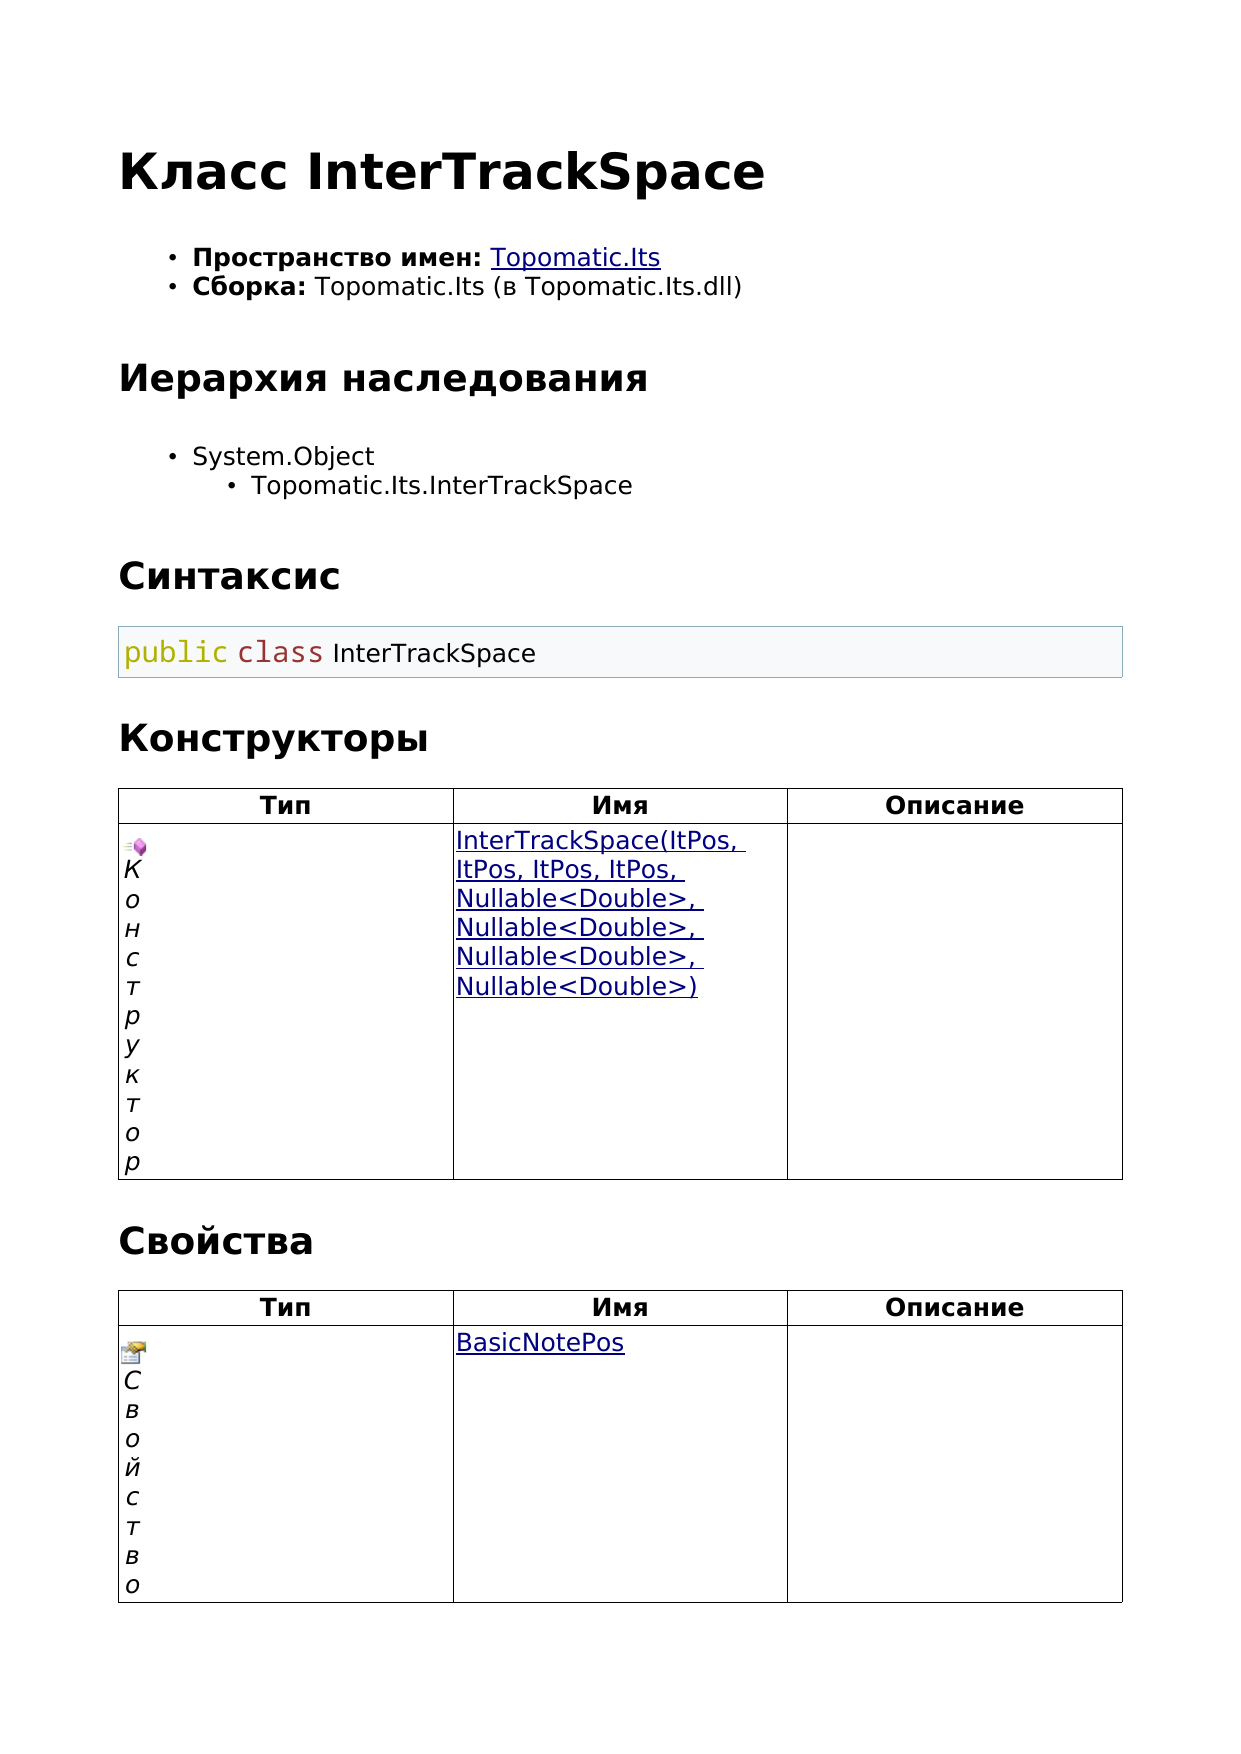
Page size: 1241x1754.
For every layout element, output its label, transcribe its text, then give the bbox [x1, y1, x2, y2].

table_header Тип [119, 1291, 453, 1325]
picture [121, 1340, 147, 1366]
subtitle Конструкторы [118, 717, 1122, 761]
subtitle Свойства [118, 1219, 1122, 1263]
list Пространство имен: Topomatic.Its [177, 243, 1122, 272]
table_header Описание [788, 789, 1122, 823]
picture [121, 838, 147, 856]
table_header Имя [454, 789, 787, 823]
subtitle Класс InterTrackSpace [118, 143, 1122, 201]
table_header Имя [454, 1291, 787, 1325]
list Сборка: Topomatic.Its (в Topomatic.Its.dll) [177, 272, 1122, 302]
table_cell [788, 824, 1122, 1179]
list System.Object [177, 442, 1122, 471]
table_header Описание [788, 1291, 1122, 1325]
table_header Тип [119, 789, 453, 823]
list Topomatic.Its.InterTrackSpace [236, 471, 1122, 500]
subtitle Иерархия наследования [118, 356, 1122, 400]
table_cell [119, 824, 453, 1179]
table_cell [788, 1326, 1122, 1602]
table_cell InterTrackSpace(ItPos, ItPos, ItPos, ItPos, Nullable<Double>, Nullable<Double>, Nullable<Double>, Nullable<Double>) [454, 824, 787, 1179]
table_cell BasicNotePos [454, 1326, 787, 1602]
table_header public class InterTrackSpace [119, 627, 1122, 677]
subtitle Синтаксис [118, 554, 1122, 598]
table_cell [119, 1326, 453, 1602]
